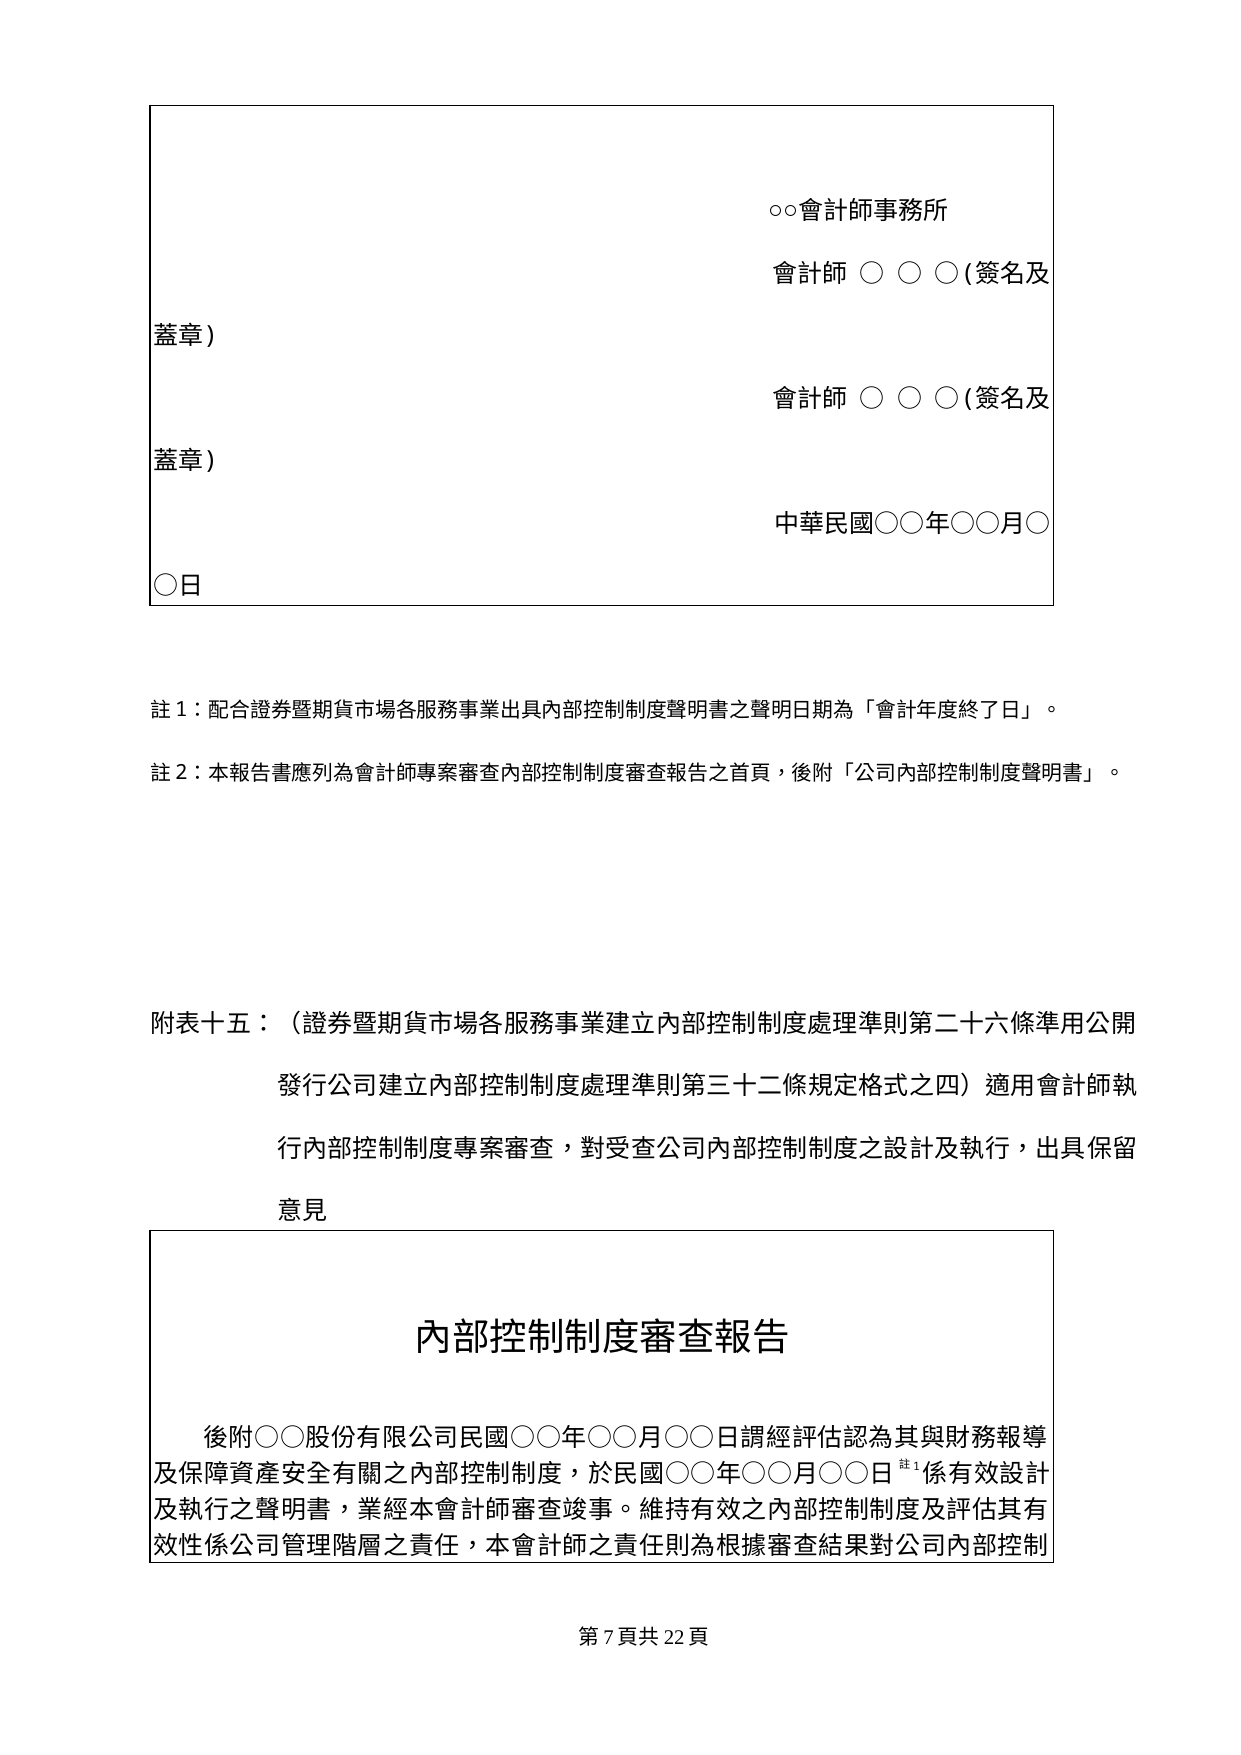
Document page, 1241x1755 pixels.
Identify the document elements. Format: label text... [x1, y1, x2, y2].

text 附表十五：（證券暨期貨市場各服務事業建立內部控制制度處理準則第二十六條準用公開發行公司建立內部控制制度處理準則第三十二條規定格式之四）適用會計師執行內部控制制度專案審查，對受查公司內部控制制度之設計及執行，出具保留意見 [150, 979, 1137, 1229]
text 註2：本報告書應列為會計師專案審查內部控制制度審查報告之首頁，後附「公司內部控制制度聲明書」。 [150, 729, 1137, 792]
table_header 內部控制制度審查報告 後附○○股份有限公司民國○○年○○月○○日謂經評估認為其與財務報導及保障資產安全有關之內部控制制度，於民國○○年○○月○○日註1係有效設計及執行之聲明書，業經本會計師審查竣事。維持有效之內部控制制度及評估其有效性係公司管理階層之責任，本會計師之責任則為根據審查結果對公司內部控制制度之有效性及上開公司之內部控制制度聲明書表示意見。 本會計師係依照「證券暨期貨市場各服務事業建立內部控制制度處理準則」及一般公認審計準則規劃並執行審查工作，以合理確信公司上述內部控制制度是否在所有重大方面維持有效性。此項審查工作包括瞭解公司內部控制制度、評估管理階層評估整體內部控制制度有效性之過程、測試及評估內部控制制度設計及執行之有效性，以及本會計師認為必要之其他審查程序。本會計師相信此項審查工作可對所表示之意見提供合理之依據。 與財務報導有關之內部控制制度重大缺失，係指使該內部控制制度有一個或多個內部控制缺失，不能合理確保公司業依一般公認會計原則啟動、核准、紀錄、處理、或報導交易事項，或使公司對外財務報表重大誤述無法被預防或偵測之可能性超過極少可能；與保障資產安全有關之內部控制制度重大缺失，則指該內部控制制度不能合理確保在未經授權之情況下，重大資產即告取得、使用及處分之情事可及時防止或查出之情況。本會計師之審查發現，○○股份有限公司於民國○○年○○月○○日註1上述內部控制制度設計或執行存有下列重大缺失： [列舉重大缺失及其對達成控制目標之影響] 任何內部控制制度均有其先天上之限制，故○○股份有限公司上述內部控制制度仍可能未能預防或偵測出業已發生之錯誤或舞弊。此外，未來之環境可能變遷，遵循內部控制制度之程度亦可能降低，故在本期有效之內部控制制度，並不表示在未來亦必有效。 依本會計師意見，依照「證券暨期貨市場各服務事業建立內部控制制度處理準則」之內部控制有效性判斷項目判斷，由於上述重大缺失影響控制目標之達成，○○股份有限公司與財務報導及保障資產安全有關之內部控制制度，於民國○○年○○月○○日註1之設計及執行，在所有重大方面未維持其有效性；由於上述重大缺失影響控制目標之達成，○○股份有限公司於民國○○年○○月○○日所出具謂經評估認為其上述與財務報導及保障資產安全有關之內部控制制度係有效設計及執行之聲明書，在所有重大方面則非屬允當。 ○○會計師事務所 會計師 ○ ○ ○(簽名及蓋章) 會計師 ○ ○ ○(簽名及蓋章) 中華民國○○年○○月○○日 [151, 106, 1053, 604]
table_header 內部控制制度審查報告 後附○○股份有限公司民國○○年○○月○○日謂經評估認為其與財務報導及保障資產安全有關之內部控制制度，於民國○○年○○月○○日註1係有效設計及執行之聲明書，業經本會計師審查竣事。維持有效之內部控制制度及評估其有效性係公司管理階層之責任，本會計師之責任則為根據審查結果對公司內部控制制度之有效性及上開公司之內部控制制度聲明書表示意見。 除下列所述者外，本會計師係依照「證券暨期貨市場各服務事業建立內部控制制度處理準則」及一般公認審計準則規劃並執行審查工作，以合理確信公司上述內部控制制度是否在所有重大方面維持有效性。此項審查工作包括瞭解公司內部控制制度、評估管理階層評估整體內部控制制度有效性之過程、測試及評估內部控制制度設計及執行之有效性，以及本會計師認為必要之其他審查程序。本會計師相信此項審查工作可對所表示之意見提供合理之依據。 與財務報導有關之內部控制制度重大缺失，係指使該內部控制制度有一個或多個內部控制缺失，不能合理確保公司業依一般公認會計原則啟動、核准、紀錄、處理、或報導交易事項，或使公司對外財務報表重大誤述無法被預防或偵測之可能性超過極少可能；與保障資產安全有關之內部控制制度重大缺失，則指該內部控制制度不能合理確保在未經授權之情況下，重大資產即告取得、使用及處分之情事可及時防止或查出之情況。本會計師審查○○股份有限公司之現金收入交易記錄有關之內部控制制度，發現該公司自○○年○○月○○日開始適用記錄現金收入交易之新制度，惟新制度實施之時間尚短，本會計師未能蒐集到能判斷其執行是否有效之足夠證據。 任何內部控制制度均有其先天上之限制，故○○股份有限公司上述內部控制制度仍可能未能預防或偵測出業已發生之錯誤或舞弊。此外，未來之環境可能變遷，遵循內部控制制度之程度亦可能降低，故在本期有效之內部控制制度，並不表示在未來亦必有效。 依本會計師意見，如果本會計師能夠審查現金收入交易新制執行之足夠證據，則可能有所發現之影響外，依照「證券暨期貨市場各服務事業建立內部控制制度處理準則」之內部控制有效性判斷項目判斷，○○股份有限公司與財務報導及保障資產安全有關之內部控制制度，於民國○○年○○月○○日註1之設計及執行，在所有重大方面可維持有效性，至其於民國○○年○○月○○日所出具謂經評估認為其上述與財務報導及保障資產安全有關之內部控制制度係有效設計及執行之聲明書，在所有重大方面則係屬允當。 ○○會計師事務所 會計師 ○ ○ ○(簽名及蓋章) 會計師 ○ ○ ○(簽名及蓋章) 中華民國○○年○○月○○日 [151, 1231, 1053, 1562]
text 註1：配合證券暨期貨市場各服務事業出具內部控制制度聲明書之聲明日期為「會計年度終了日」。 [150, 667, 1137, 729]
